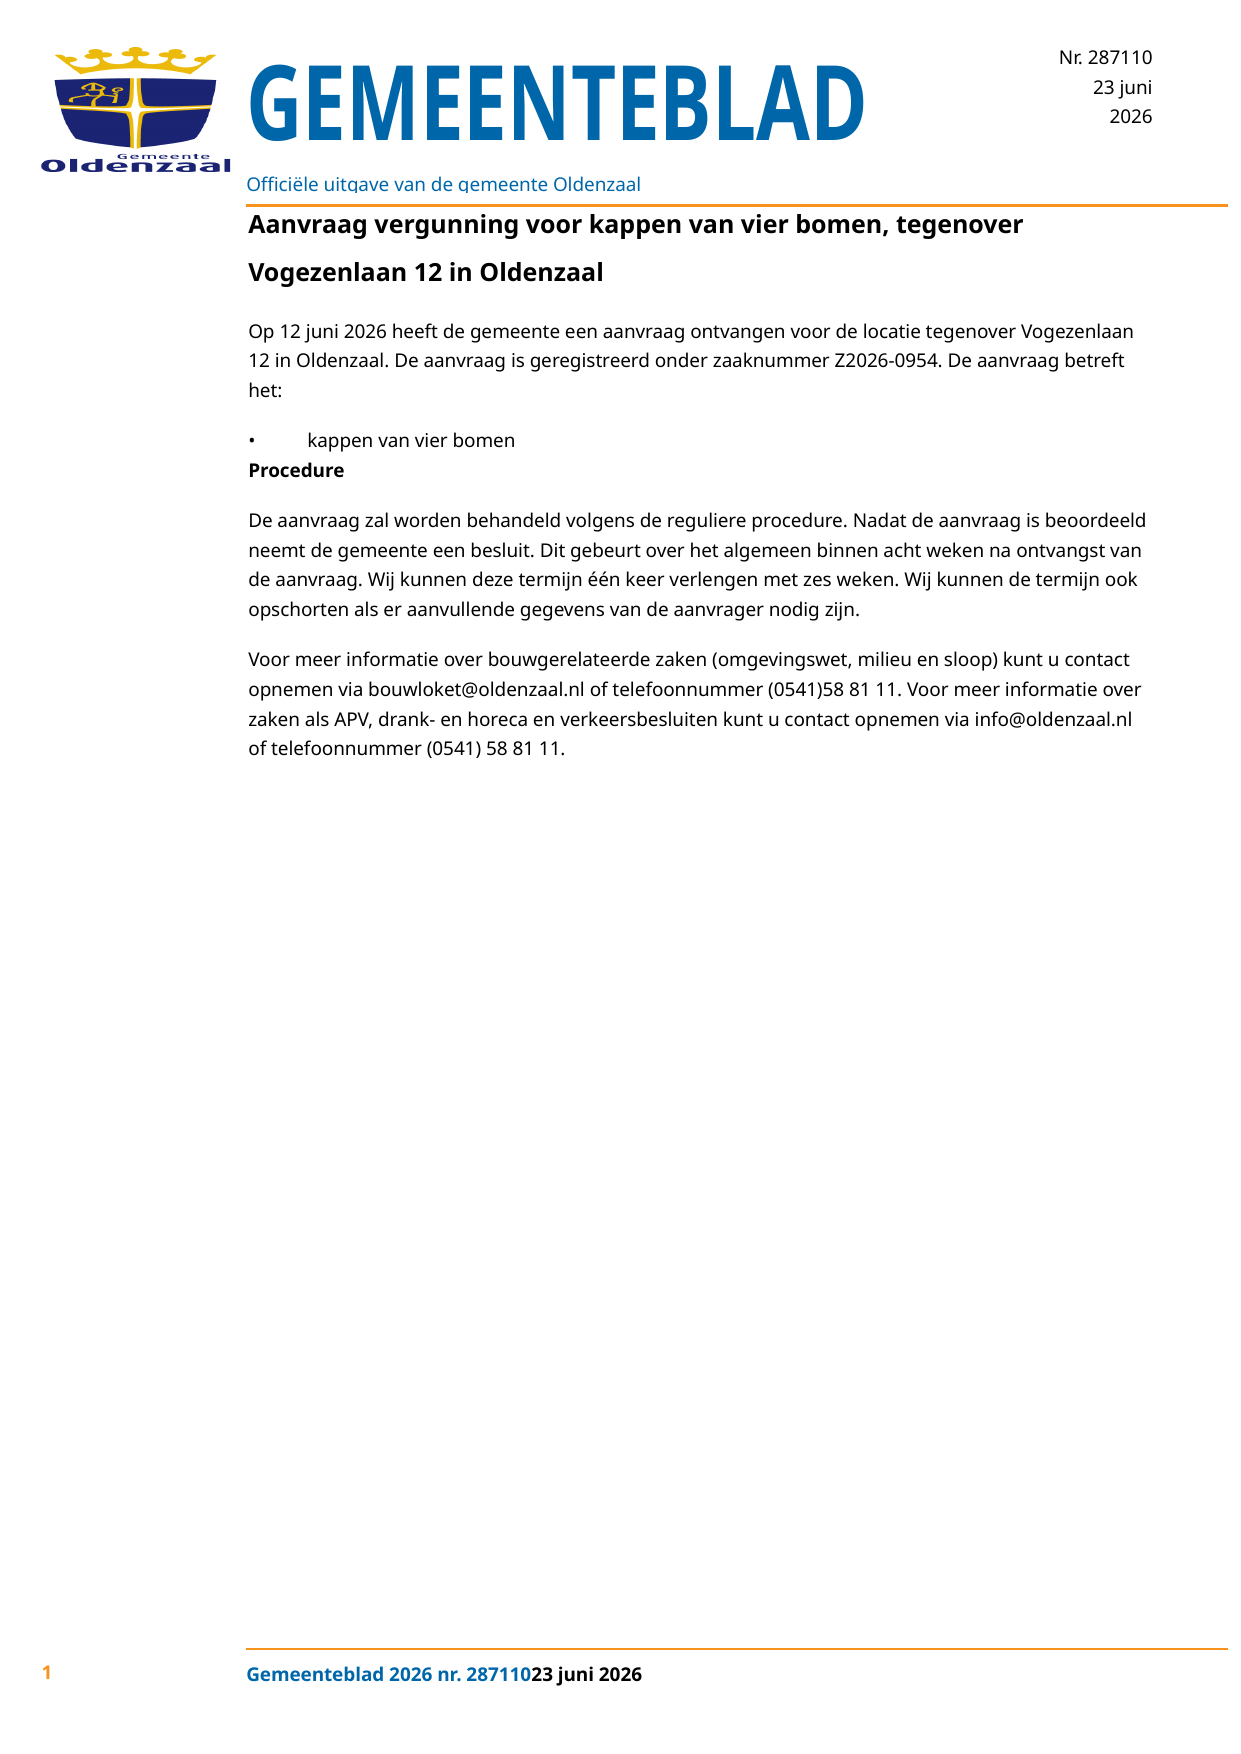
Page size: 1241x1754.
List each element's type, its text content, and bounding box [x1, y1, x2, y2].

text Voor meer informatie over bouwgerelateerde zaken (omgevingswet, milieu en sloop) kunt u contact opnemen via bouwloket@oldenzaal.nl of telefoonnummer (0541)58 81 11. Voor meer informatie over zaken als APV, drank- en horeca en verkeersbesluiten kunt u contact opnemen via info@oldenzaal.nl of telefoonnummer (0541) 58 81 11. [248, 647, 1152, 761]
text De aanvraag zal worden behandeld volgens de reguliere procedure. Nadat de aanvraag is beoordeeld neemt de gemeente een besluit. Dit gebeurt over het algemeen binnen acht weken na ontvangst van de aanvraag. Wij kunnen deze termijn één keer verlengen met zes weken. Wij kunnen de termijn ook opschorten als er aanvullende gegevens van de aanvrager nodig zijn. [248, 507, 1152, 622]
picture [41, 47, 231, 172]
list kappen van vier bomen [248, 427, 1152, 453]
text Aanvraag vergunning voor kappen van vier bomen, tegenover Vogezenlaan 12 in Oldenzaal [248, 207, 1152, 288]
text Procedure [248, 457, 1152, 483]
text Op 12 juni 2026 heeft de gemeente een aanvraag ontvangen voor de locatie tegenover Vogezenlaan 12 in Oldenzaal. De aanvraag is geregistreerd onder zaaknummer Z2026-0954. De aanvraag betreft het: [248, 318, 1152, 403]
